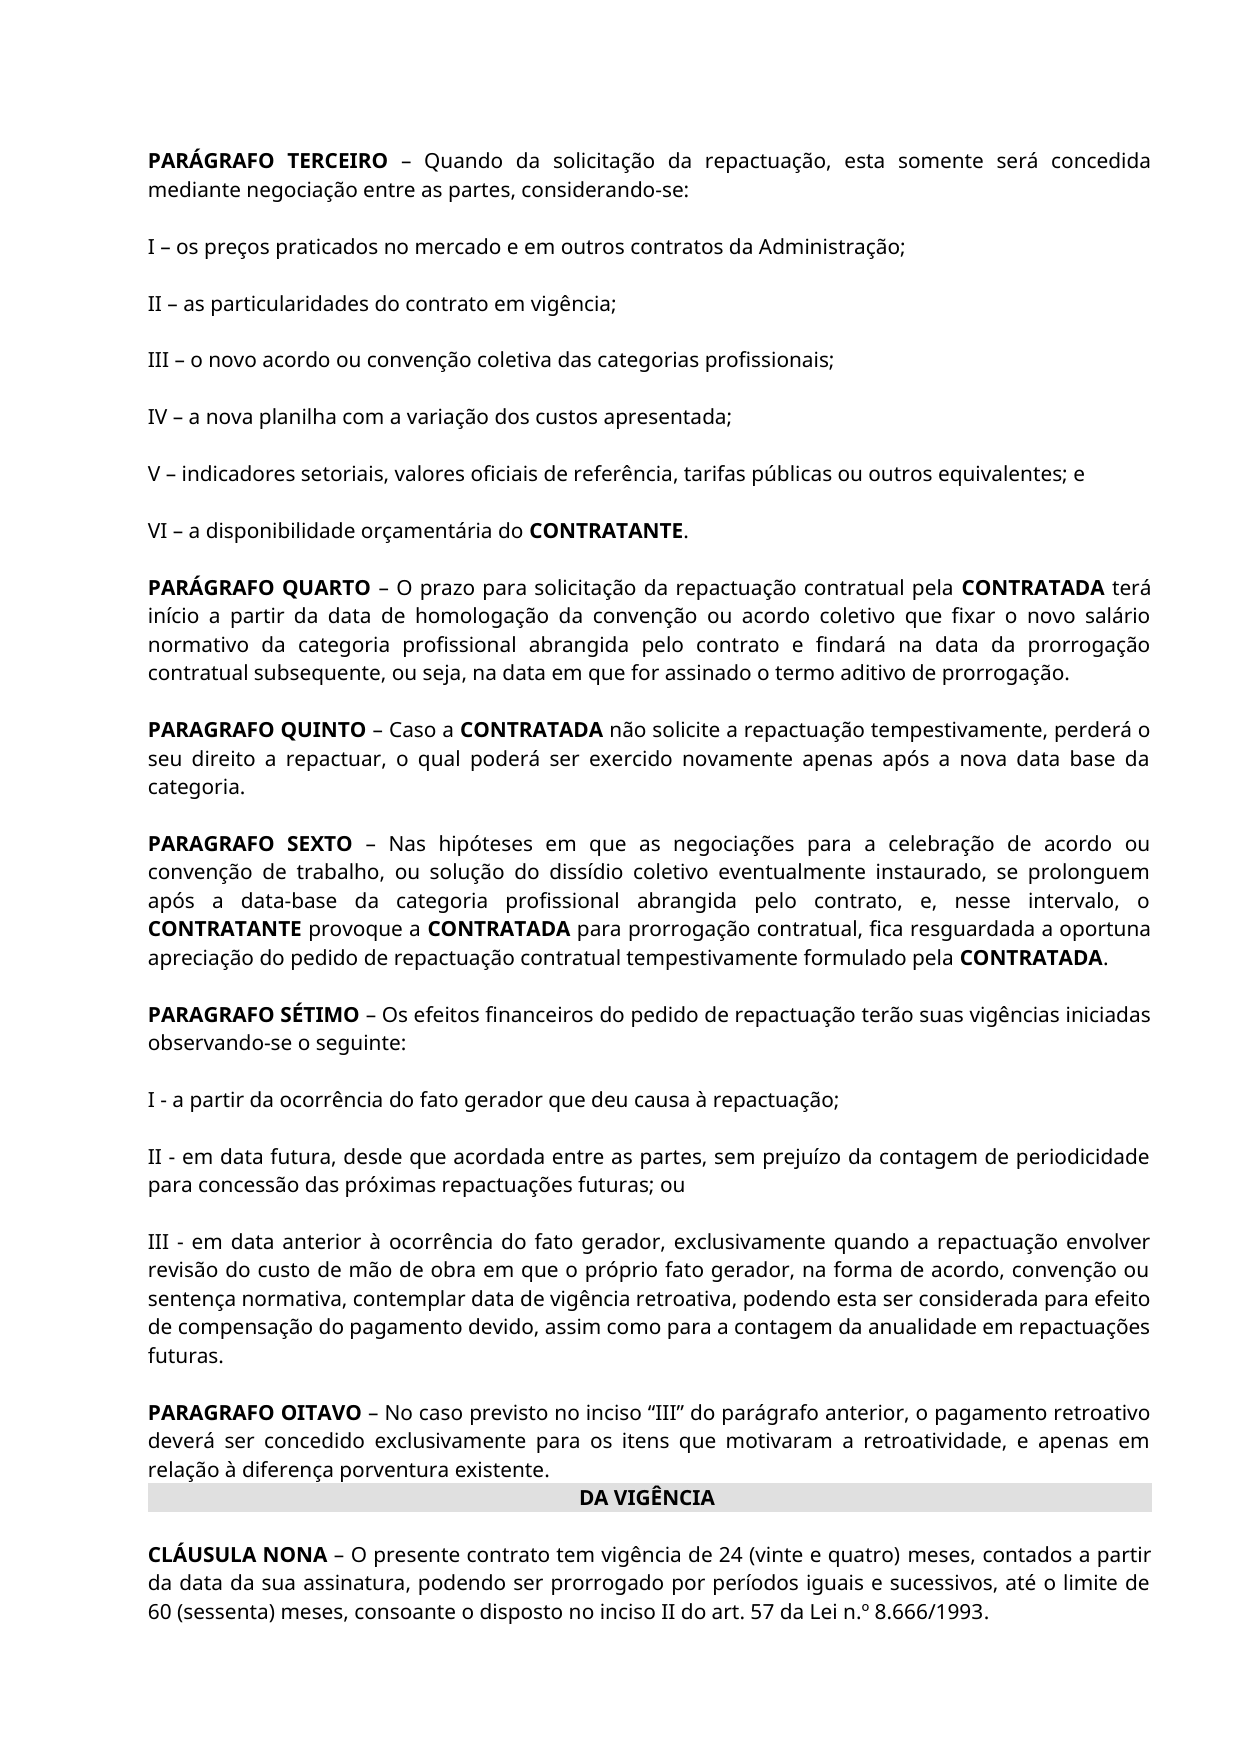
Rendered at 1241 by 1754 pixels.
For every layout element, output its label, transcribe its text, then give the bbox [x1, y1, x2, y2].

text PARÁGRAFO QUARTO – O prazo para solicitação da repactuação contratual pela CONTRATADA terá início a partir da data de homologação da convenção ou acordo coletivo que fixar o novo salário normativo da categoria profissional abrangida pelo contrato e findará na data da prorrogação contratual subsequente, ou seja, na data em que for assinado o termo aditivo de prorrogação. [148, 573, 1152, 687]
text III - em data anterior à ocorrência do fato gerador, exclusivamente quando a repactuação envolver revisão do custo de mão de obra em que o próprio fato gerador, na forma de acordo, convenção ou sentença normativa, contemplar data de vigência retroativa, podendo esta ser considerada para efeito de compensação do pagamento devido, assim como para a contagem da anualidade em repactuações futuras. [148, 1227, 1152, 1369]
text VI – a disponibilidade orçamentária do CONTRATANTE. [148, 516, 1152, 545]
subtitle DA VIGÊNCIA [148, 1483, 1152, 1512]
text V – indicadores setoriais, valores oficiais de referência, tarifas públicas ou outros equivalentes; e [148, 459, 1152, 488]
text III – o novo acordo ou convenção coletiva das categorias profissionais; [148, 346, 1152, 374]
text PARAGRAFO QUINTO – Caso a CONTRATADA não solicite a repactuação tempestivamente, perderá o seu direito a repactuar, o qual poderá ser exercido novamente apenas após a nova data base da categoria. [148, 715, 1152, 801]
text II - em data futura, desde que acordada entre as partes, sem prejuízo da contagem de periodicidade para concessão das próximas repactuações futuras; ou [148, 1142, 1152, 1199]
text IV – a nova planilha com a variação dos custos apresentada; [148, 402, 1152, 431]
text II – as particularidades do contrato em vigência; [148, 289, 1152, 317]
text I - a partir da ocorrência do fato gerador que deu causa à repactuação; [148, 1085, 1152, 1113]
text PARAGRAFO OITAVO – No caso previsto no inciso “III” do parágrafo anterior, o pagamento retroativo deverá ser concedido exclusivamente para os itens que motivaram a retroatividade, e apenas em relação à diferença porventura existente. [148, 1398, 1152, 1483]
text PARÁGRAFO TERCEIRO – Quando da solicitação da repactuação, esta somente será concedida mediante negociação entre as partes, considerando-se: [148, 147, 1152, 203]
text CLÁUSULA NONA – O presente contrato tem vigência de 24 (vinte e quatro) meses, contados a partir da data da sua assinatura, podendo ser prorrogado por períodos iguais e sucessivos, até o limite de 60 (sessenta) meses, consoante o disposto no inciso II do art. 57 da Lei n.º 8.666/1993. [148, 1540, 1152, 1625]
text PARAGRAFO SEXTO – Nas hipóteses em que as negociações para a celebração de acordo ou convenção de trabalho, ou solução do dissídio coletivo eventualmente instaurado, se prolonguem após a data-base da categoria profissional abrangida pelo contrato, e, nesse intervalo, o CONTRATANTE provoque a CONTRATADA para prorrogação contratual, fica resguardada a oportuna apreciação do pedido de repactuação contratual tempestivamente formulado pela CONTRATADA. [148, 829, 1152, 971]
text I – os preços praticados no mercado e em outros contratos da Administração; [148, 232, 1152, 260]
text PARAGRAFO SÉTIMO – Os efeitos financeiros do pedido de repactuação terão suas vigências iniciadas observando-se o seguinte: [148, 1000, 1152, 1057]
